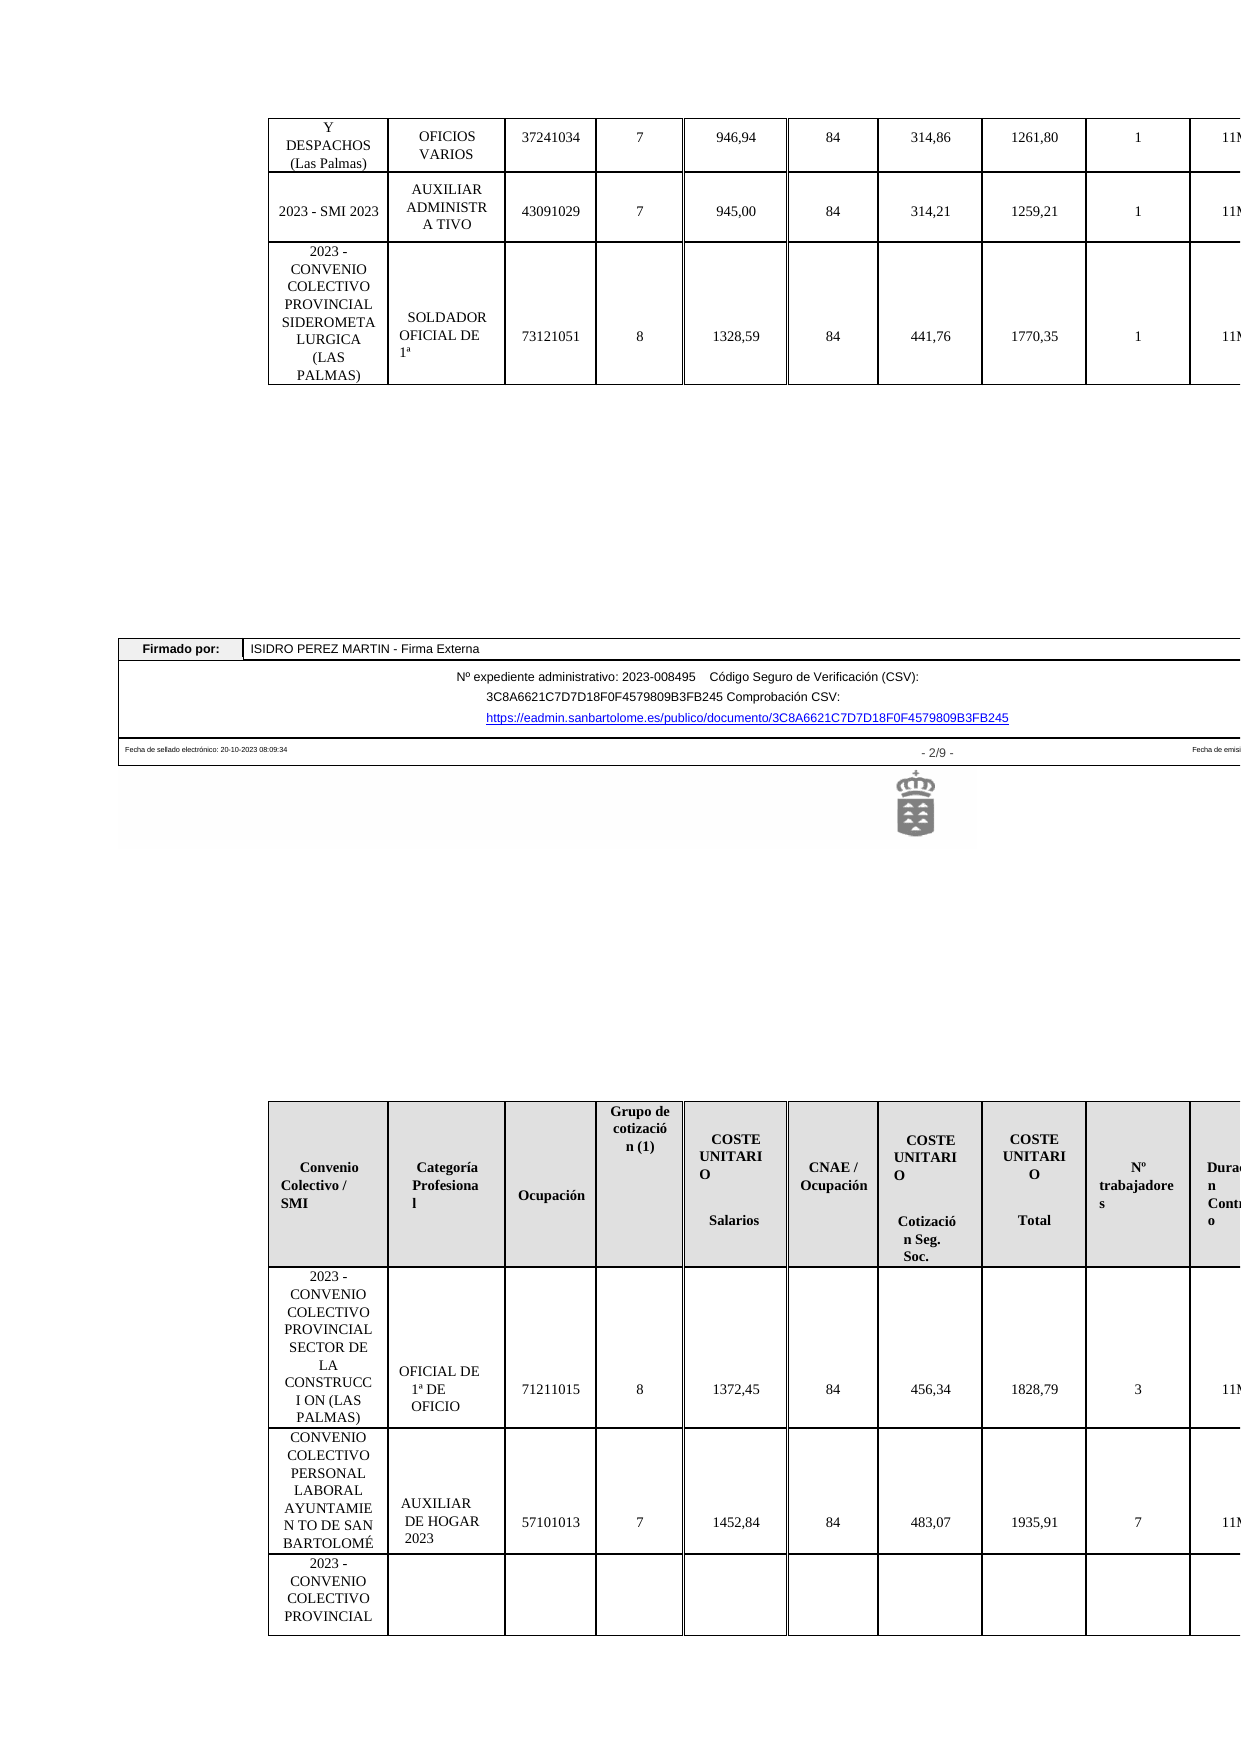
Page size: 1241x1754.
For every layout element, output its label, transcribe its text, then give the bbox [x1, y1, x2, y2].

table_cell 1452,84 [685, 1429, 786, 1553]
table_cell [789, 1555, 877, 1635]
table_cell 11M [1191, 119, 1240, 171]
table_cell 84 [789, 1268, 877, 1427]
table_cell 2023 - CONVENIO COLECTIVO PROVINCIAL SIDEROMETA LURGICA (LAS PALMAS) [269, 243, 387, 384]
table_cell 84 [789, 119, 877, 171]
table_cell 2023 - CONVENIO COLECTIVO PROVINCIAL SECTOR DE LA CONSTRUCCI ON (LAS PALMAS) [269, 1268, 387, 1427]
table_cell [983, 1555, 1085, 1635]
table_header Firmado por: [119, 639, 242, 657]
table_header CNAE / Ocupación [789, 1102, 877, 1266]
table_header COSTE UNITARIO Salarios [685, 1102, 786, 1266]
table_cell 71211015 [506, 1268, 595, 1427]
table_cell CONVENIO COLECTIVO PERSONAL LABORAL AYUNTAMIEN TO DE SAN BARTOLOMÉ [269, 1429, 387, 1553]
table_cell 11M [1191, 173, 1240, 241]
table_cell 1372,45 [685, 1268, 786, 1427]
table_cell 84 [789, 1429, 877, 1553]
table_cell 2023 - CONVENIO COLECTIVO PROVINCIAL [269, 1555, 387, 1635]
table_cell [506, 1555, 595, 1635]
table_cell 11M [1191, 243, 1240, 384]
table_cell 1261,80 [983, 119, 1085, 171]
table_cell SOLDADOR OFICIAL DE 1ª [389, 243, 504, 384]
table_cell OFICIOS VARIOS [389, 119, 504, 171]
table_header COSTE UNITARIO Total [983, 1102, 1085, 1266]
table_cell Y DESPACHOS (Las Palmas) [269, 119, 387, 171]
table_cell 1935,91 [983, 1429, 1085, 1553]
table_cell [1087, 1555, 1189, 1635]
table_cell 11M [1191, 1268, 1240, 1427]
table_cell 1828,79 [983, 1268, 1085, 1427]
table_cell 57101013 [506, 1429, 595, 1553]
table_cell 1 [1087, 243, 1189, 384]
table_cell 11M [1191, 1429, 1240, 1553]
table_cell [597, 1555, 682, 1635]
table_cell 483,07 [879, 1429, 981, 1553]
table_cell 314,21 [879, 173, 981, 241]
table_cell 73121051 [506, 243, 595, 384]
table_cell 1259,21 [983, 173, 1085, 241]
table_cell 7 [597, 1429, 682, 1553]
table_cell 43091029 [506, 173, 595, 241]
table_cell 1 [1087, 119, 1189, 171]
table_cell 456,34 [879, 1268, 981, 1427]
table_cell 7 [597, 173, 682, 241]
table_header COSTE UNITARIO Cotización Seg. Soc. [879, 1102, 981, 1266]
table_cell 314,86 [879, 119, 981, 171]
table_cell 37241034 [506, 119, 595, 171]
table_cell [879, 1555, 981, 1635]
table_header Categoría Profesional [389, 1102, 504, 1266]
table_cell AUXILIAR DE HOGAR 2023 [389, 1429, 504, 1553]
table_cell [389, 1555, 504, 1635]
table_cell 84 [789, 173, 877, 241]
table_cell 946,94 [685, 119, 786, 171]
table_cell 8 [597, 1268, 682, 1427]
table_header Convenio Colectivo / SMI [269, 1102, 387, 1266]
table_cell 3 [1087, 1268, 1189, 1427]
table_cell Fecha de sellado electrónico: 20-10-2023 08:09:34 - 2/9 - Fecha de emisión de esta copia: 20-10-2023 08:09:35 [119, 739, 1240, 765]
table_header Grupo de cotización (1) [597, 1102, 682, 1266]
table_header Duración Contrato [1191, 1102, 1240, 1266]
table_cell OFICIAL DE 1ª DE OFICIO [389, 1268, 504, 1427]
table_header Ocupación [506, 1102, 595, 1266]
table_cell 945,00 [685, 173, 786, 241]
table_cell 11M [1191, 1555, 1240, 1635]
table_cell 1770,35 [983, 243, 1085, 384]
table_header ISIDRO PEREZ MARTIN - Firma Externa [244, 639, 1240, 659]
table_header Nº trabajadores [1087, 1102, 1189, 1266]
table_cell 7 [597, 119, 682, 171]
table_cell Nº expediente administrativo: 2023-008495 Código Seguro de Verificación (CSV): 3C8A6621C7D7D18F0F4579809B3FB245 Comprobación CSV: https://eadmin.sanbartolome.es/publico/documento/3C8A6621C7D7D18F0F4579809B3FB245 [119, 661, 1240, 737]
table_cell 84 [789, 243, 877, 384]
table_cell 2023 - SMI 2023 [269, 173, 387, 241]
table_cell 1328,59 [685, 243, 786, 384]
table_cell AUXILIAR ADMINISTRA TIVO [389, 173, 504, 241]
table_cell 1 [1087, 173, 1189, 241]
table_cell 441,76 [879, 243, 981, 384]
table_cell 7 [1087, 1429, 1189, 1553]
table_cell 8 [597, 243, 682, 384]
table_cell [685, 1555, 786, 1635]
